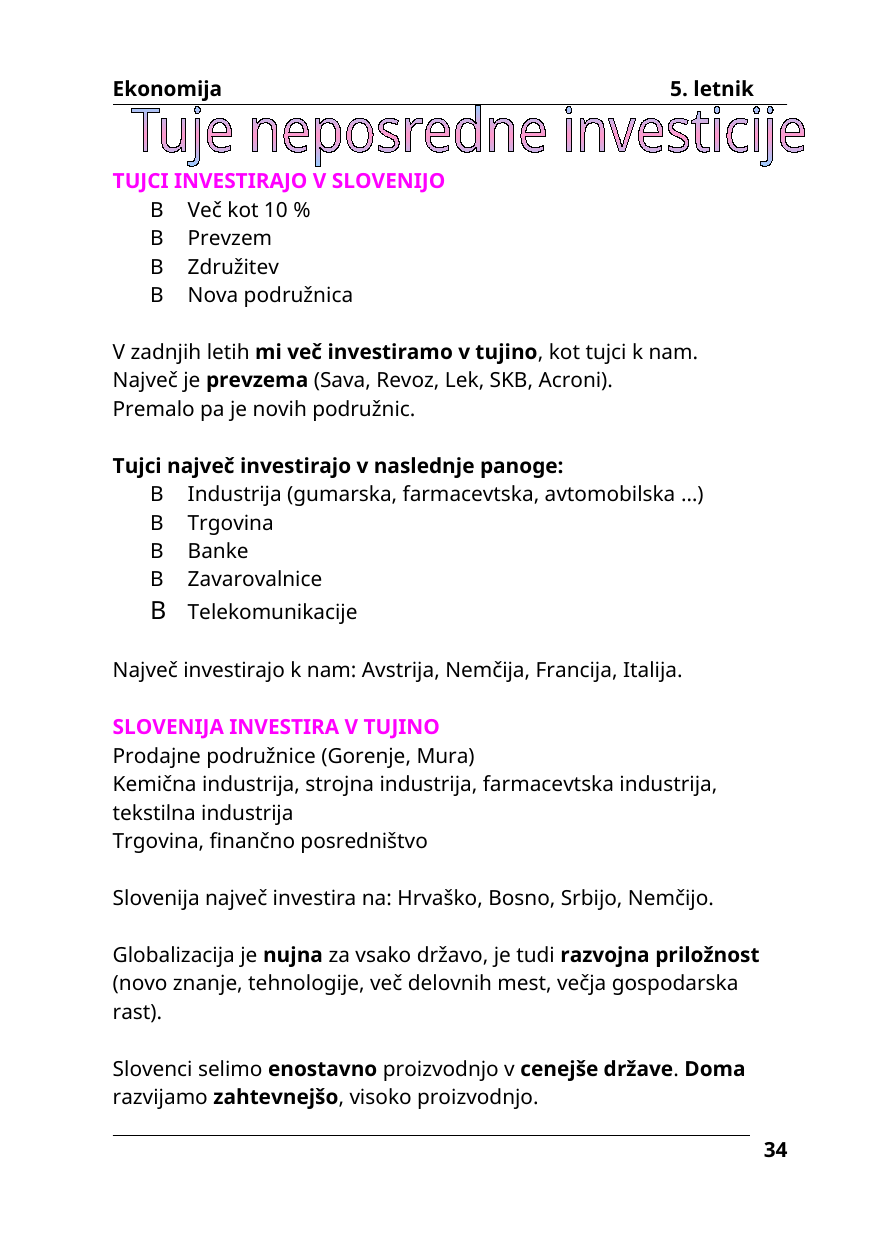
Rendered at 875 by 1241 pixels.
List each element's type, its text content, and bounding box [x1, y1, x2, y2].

text Slovenci selimo enostavno proizvodnjo v cenejše države. Doma razvijamo zahtevnejšo, visoko proizvodnjo. [112, 1054, 787, 1111]
text Prodajne podružnice (Gorenje, Mura) [112, 741, 787, 769]
text Tujci največ investirajo v naslednje panoge: [112, 451, 787, 479]
text TUJCI INVESTIRAJO V SLOVENIJO [112, 166, 787, 195]
text SLOVENIJA INVESTIRA V TUJINO [112, 712, 787, 741]
text Trgovina, finančno posredništvo [112, 826, 787, 854]
text Največ investirajo k nam: Avstrija, Nemčija, Francija, Italija. [112, 656, 787, 684]
text Največ je prevzema (Sava, Revoz, Lek, SKB, Acroni). [112, 366, 787, 394]
list Nova podružnica [150, 280, 787, 309]
text V zadnjih letih mi več investiramo v tujino, kot tujci k nam. [112, 337, 787, 366]
list Zavarovalnice [150, 564, 787, 593]
list Združitev [150, 252, 787, 280]
text Kemična industrija, strojna industrija, farmacevtska industrija, tekstilna industrija [112, 769, 787, 826]
list Telekomunikacije [150, 593, 787, 627]
list Banke [150, 536, 787, 564]
list Industrija (gumarska, farmacevtska, avtomobilska …) [150, 479, 787, 508]
text Globalizacija je nujna za vsako državo, je tudi razvojna priložnost (novo znanje, tehnologije, več delovnih mest, večja gospodarska rast). [112, 940, 787, 1025]
list Trgovina [150, 508, 787, 536]
list Prevzem [150, 223, 787, 252]
text Premalo pa je novih podružnic. [112, 394, 787, 422]
text Slovenija največ investira na: Hrvaško, Bosno, Srbijo, Nemčijo. [112, 883, 787, 911]
list Več kot 10 % [150, 195, 787, 223]
